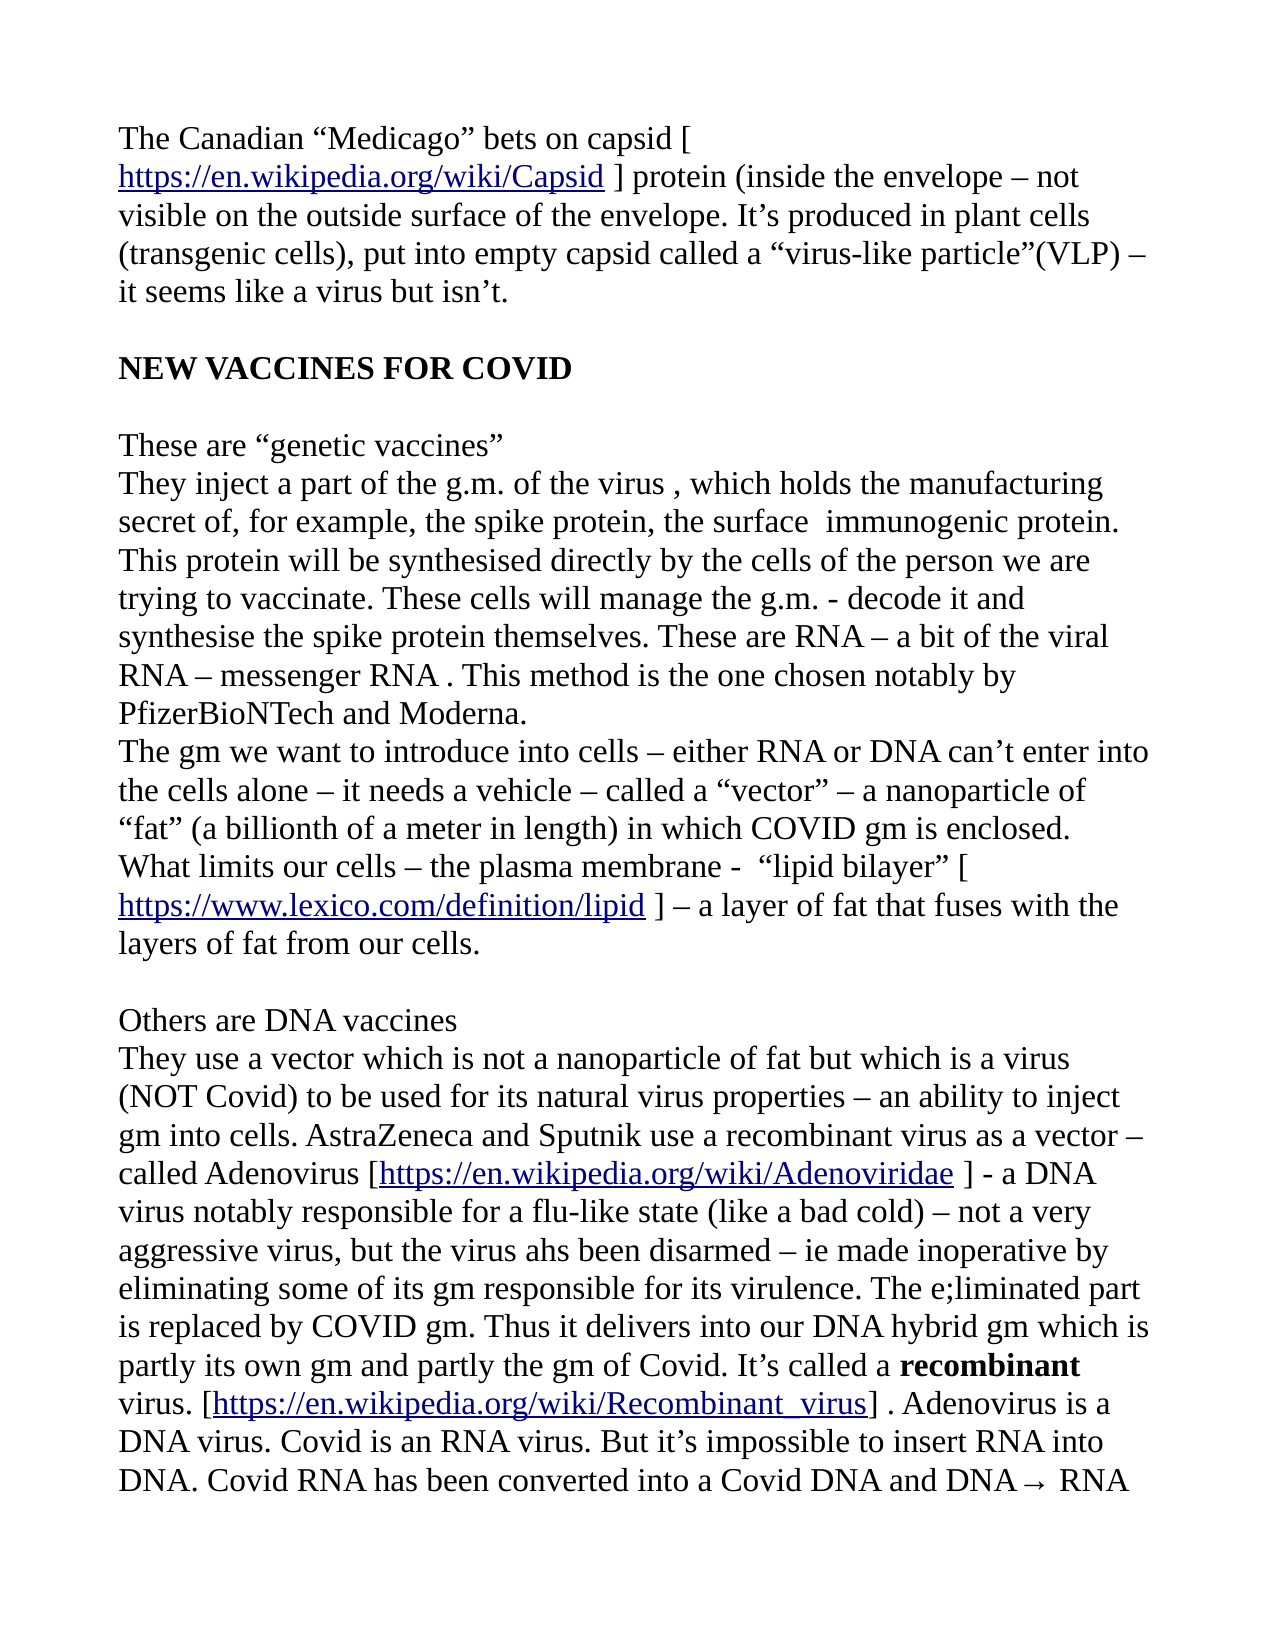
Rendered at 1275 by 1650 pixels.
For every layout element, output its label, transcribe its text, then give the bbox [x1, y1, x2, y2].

text They use a vector which is not a nanoparticle of fat but which is a virus (NOT Covid) to be used for its natural virus properties – an ability to inject gm into cells. AstraZeneca and Sputnik use a recombinant virus as a vector – called Adenovirus [https://en.wikipedia.org/wiki/Adenoviridae ] - a DNA virus notably responsible for a flu-like state (like a bad cold) – not a very aggressive virus, but the virus ahs been disarmed – ie made inoperative by eliminating some of its gm responsible for its virulence. The e;liminated part is replaced by COVID gm. Thus it delivers into our DNA hybrid gm which is partly its own gm and partly the gm of Covid. It’s called a recombinant virus. [https://en.wikipedia.org/wiki/Recombinant_virus] . Adenovirus is a DNA virus. Covid is an RNA virus. But it’s impossible to insert RNA into DNA. Covid RNA has been converted into a Covid DNA and DNA→ RNA [118, 1038, 1157, 1498]
text Others are DNA vaccines [118, 1000, 1157, 1038]
text The Canadian “Medicago” bets on capsid [ https://en.wikipedia.org/wiki/Capsid ] protein (inside the envelope – not visible on the outside surface of the envelope. It’s produced in plant cells (transgenic cells), put into empty capsid called a “virus-like particle”(VLP) – it seems like a virus but isn’t. [118, 118, 1157, 310]
text What limits our cells – the plasma membrane - “lipid bilayer” [ https://www.lexico.com/definition/lipid ] – a layer of fat that fuses with the layers of fat from our cells. [118, 846, 1157, 961]
text They inject a part of the g.m. of the virus , which holds the manufacturing secret of, for example, the spike protein, the surface immunogenic protein. This protein will be synthesised directly by the cells of the person we are trying to vaccinate. These cells will manage the g.m. - decode it and synthesise the spike protein themselves. These are RNA – a bit of the viral RNA – messenger RNA . This method is the one chosen notably by PfizerBioNTech and Moderna. [118, 463, 1157, 731]
text The gm we want to introduce into cells – either RNA or DNA can’t enter into the cells alone – it needs a vehicle – called a “vector” – a nanoparticle of “fat” (a billionth of a meter in length) in which COVID gm is enclosed. [118, 731, 1157, 846]
text NEW VACCINES FOR COVID [118, 348, 1157, 386]
text These are “genetic vaccines” [118, 425, 1157, 463]
